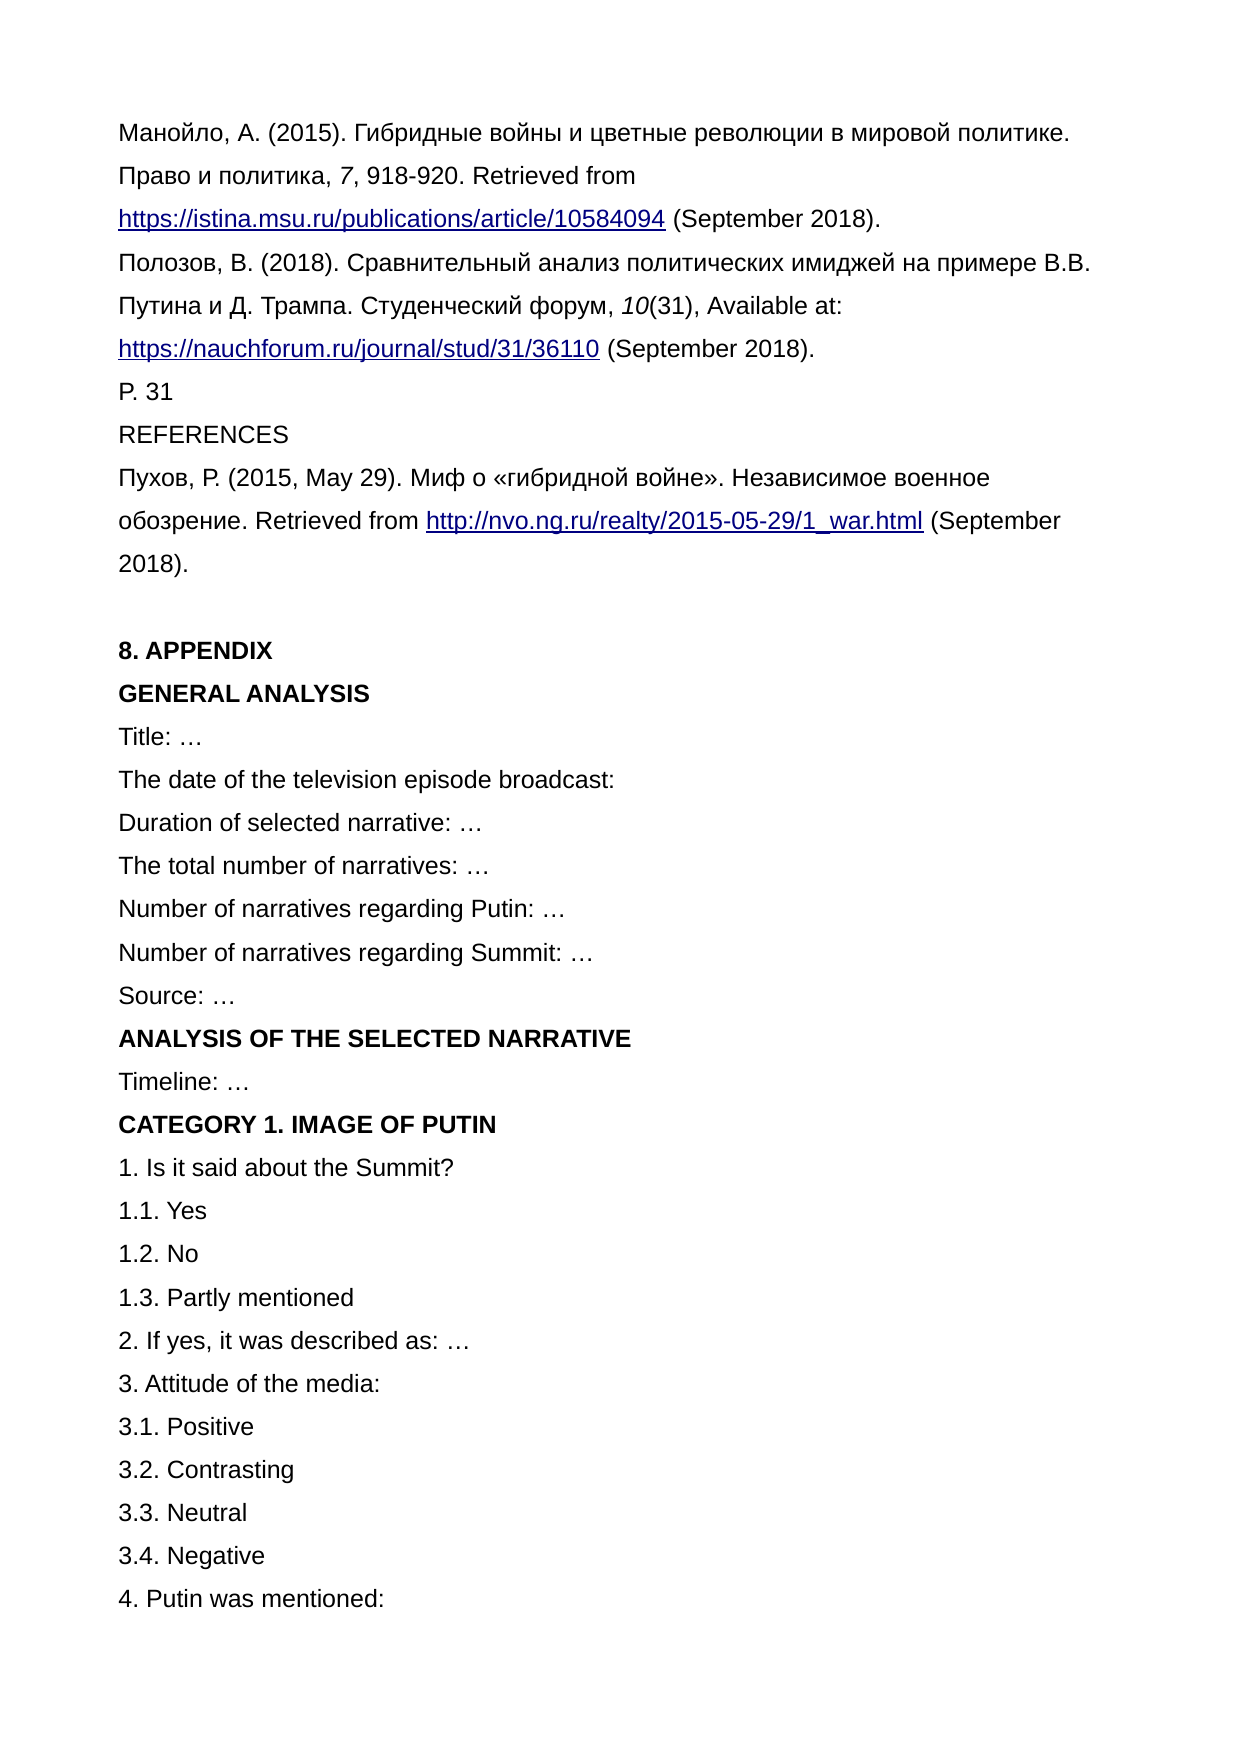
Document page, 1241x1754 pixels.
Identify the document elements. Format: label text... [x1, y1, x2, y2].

text Манойло, А. (2015). Гибридные войны и цветные революции в мировой политике. Право и политика, 7, 918-920. Retrieved from https://istina.msu.ru/publications/article/10584094 (September 2018). [118, 118, 1122, 233]
subtitle 8. APPENDIX [118, 636, 1122, 664]
text 2. If yes, it was described as: … [118, 1326, 1122, 1354]
text 3.4. Negative [118, 1541, 1122, 1570]
text 4. Putin was mentioned: [118, 1584, 1122, 1613]
text CATEGORY 1. IMAGE OF PUTIN [118, 1110, 1122, 1139]
text Source: … [118, 981, 1122, 1009]
text Duration of selected narrative: … [118, 808, 1122, 837]
text The total number of narratives: … [118, 851, 1122, 880]
text 1.1. Yes [118, 1196, 1122, 1225]
text P. 31 [118, 377, 1122, 406]
text 3.3. Neutral [118, 1498, 1122, 1527]
text Полозов, В. (2018). Сравнительный анализ политических имиджей на примере В.В. Путина и Д. Трампа. Студенческий форум, 10(31), Available at: https://nauchforum.ru/journal/stud/31/36110 (September 2018). [118, 247, 1122, 362]
text 1.2. No [118, 1239, 1122, 1268]
text 3. Attitude of the media: [118, 1369, 1122, 1397]
text Number of narratives regarding Summit: … [118, 937, 1122, 966]
text Title: … [118, 722, 1122, 751]
text 3.2. Contrasting [118, 1455, 1122, 1484]
text ANALYSIS OF THE SELECTED NARRATIVE [118, 1024, 1122, 1052]
text Number of narratives regarding Putin: … [118, 894, 1122, 923]
text The date of the television episode broadcast: [118, 765, 1122, 794]
text Timeline: … [118, 1067, 1122, 1096]
text Пухов, Р. (2015, May 29). Миф о «гибридной войне». Независимое военное обозрение. Retrieved from http://nvo.ng.ru/realty/2015-05-29/1_war.html (September 2018). [118, 463, 1122, 578]
text 1. Is it said about the Summit? [118, 1153, 1122, 1182]
text GENERAL ANALYSIS [118, 679, 1122, 707]
text 3.1. Positive [118, 1412, 1122, 1441]
text REFERENCES [118, 420, 1122, 449]
text 1.3. Partly mentioned [118, 1282, 1122, 1311]
